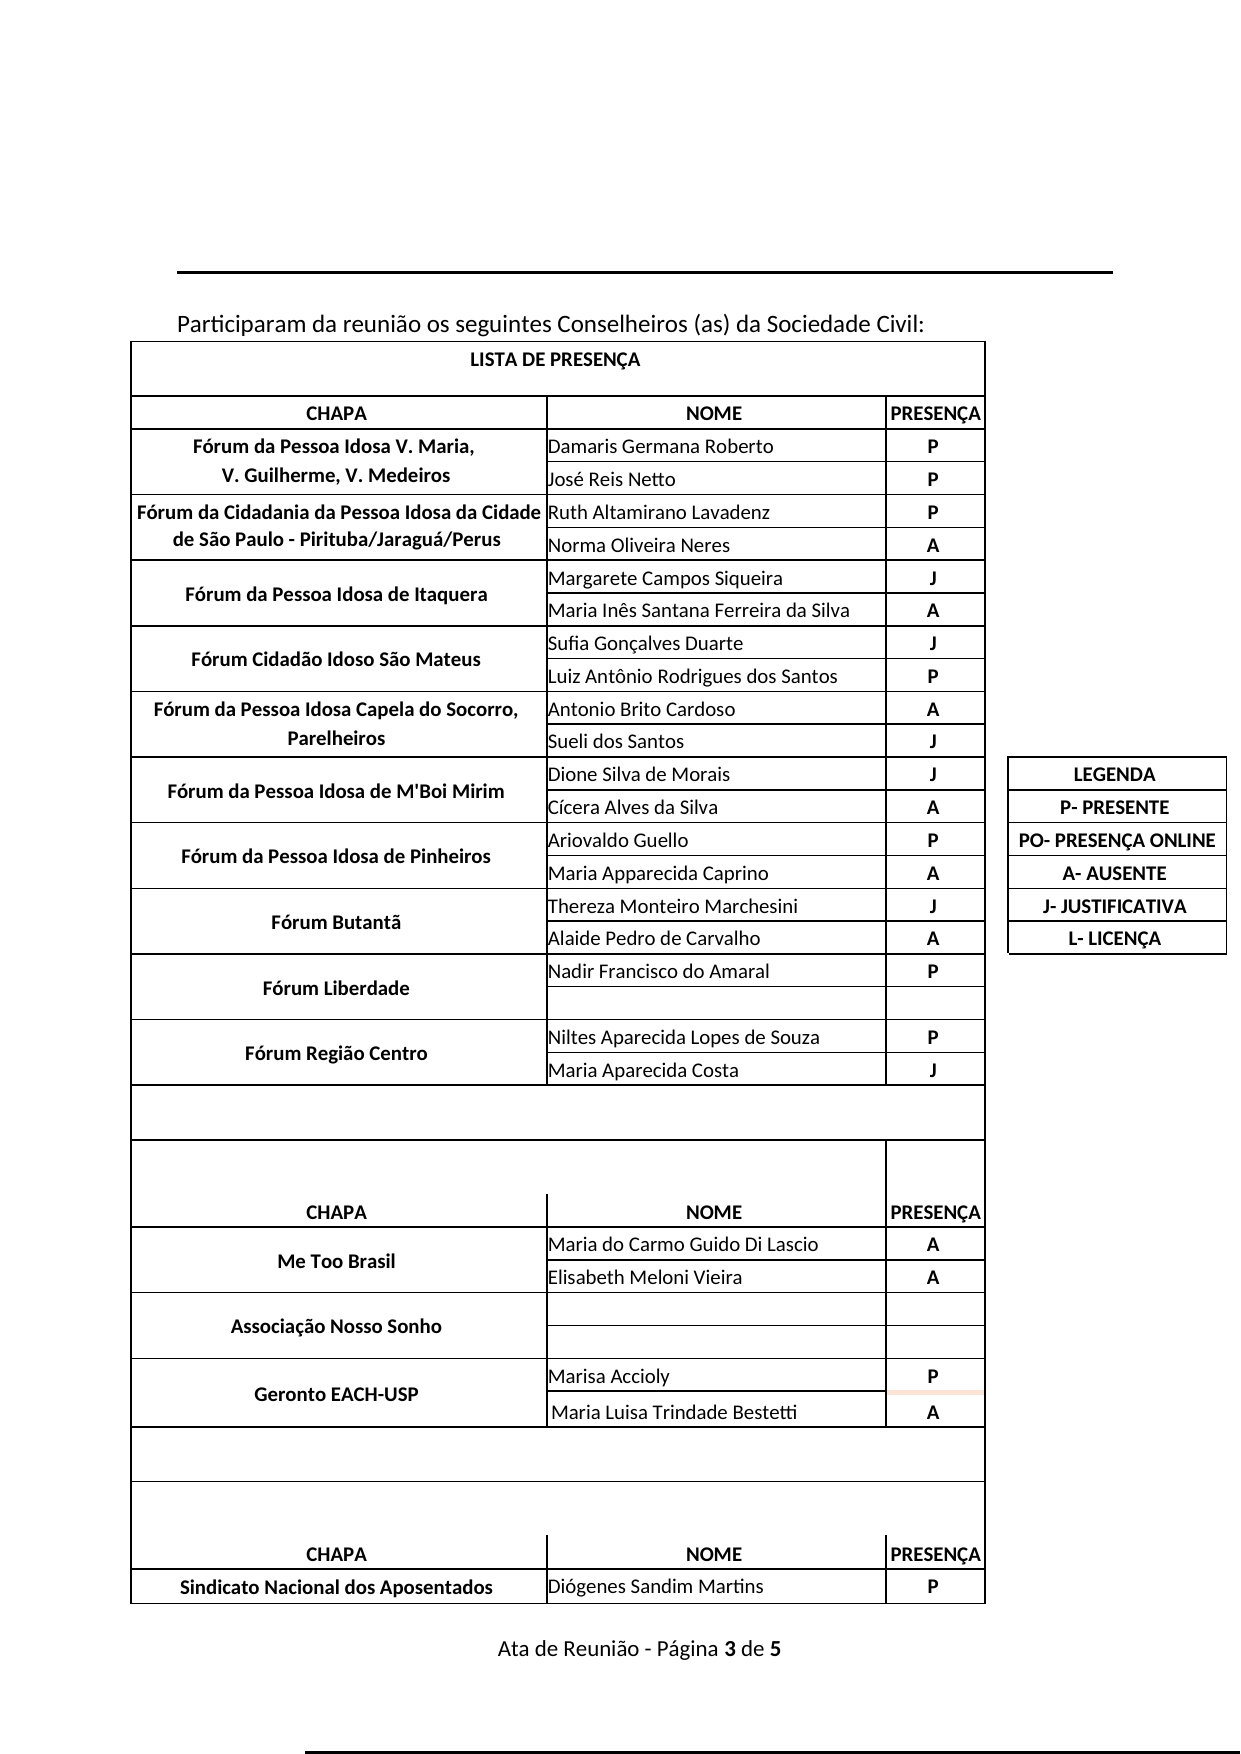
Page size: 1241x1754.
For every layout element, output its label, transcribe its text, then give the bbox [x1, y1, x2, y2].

table_cell P [887, 1359, 984, 1390]
table_cell [132, 1428, 886, 1481]
table_cell Fórum da Cidadania da Pessoa Idosa da Cidade de São Paulo - Pirituba/Jaraguá/Perus [132, 495, 546, 559]
table_cell Sufia Gonçalves Duarte [548, 627, 885, 658]
table_cell Marisa Accioly [548, 1359, 885, 1390]
table_cell Thereza Monteiro Marchesini [548, 889, 885, 920]
table_cell [887, 1293, 984, 1325]
table_cell [986, 955, 1007, 986]
table_cell Fórum da Pessoa Idosa de Pinheiros [132, 823, 546, 887]
text Participaram da reunião os seguintes Conselheiros (as) da Sociedade Civil: [177, 308, 1108, 339]
table_cell NOME [548, 1535, 885, 1568]
table_cell [986, 461, 1226, 526]
table_cell L- LICENÇA [1009, 922, 1226, 953]
table_cell [986, 428, 1226, 461]
table_cell [132, 1141, 885, 1193]
table_cell Ariovaldo Guello [548, 823, 885, 854]
table_cell Fórum da Pessoa Idosa de Itaquera [132, 561, 546, 625]
table_cell CHAPA [132, 397, 546, 428]
table_cell Margarete Campos Siqueira [548, 561, 885, 592]
table_cell Antonio Brito Cardoso [548, 692, 885, 723]
table_cell PRESENÇA [887, 1535, 984, 1568]
table_cell Fórum da Pessoa Idosa V. Maria, V. Guilherme, V. Medeiros [132, 430, 546, 494]
table_cell Fórum Cidadão Idoso São Mateus [132, 627, 546, 691]
table_cell PRESENÇA [887, 1194, 984, 1226]
table_cell Diógenes Sandim Martins [548, 1570, 885, 1602]
table_cell A [887, 1395, 984, 1426]
table_cell [986, 625, 1226, 658]
table_cell Ruth Altamirano Lavadenz [548, 495, 885, 526]
table_cell P [887, 955, 984, 986]
table_cell CHAPA [132, 1194, 546, 1226]
table_cell P [887, 462, 984, 494]
table_cell A [887, 1228, 984, 1259]
table_cell Fórum da Pessoa Idosa de M'Boi Mirim [132, 758, 546, 822]
table_cell Elisabeth Meloni Vieira [548, 1261, 885, 1292]
table_cell [986, 1053, 1008, 1084]
table_cell P [887, 495, 984, 526]
table_cell [986, 1326, 1008, 1357]
table_cell [548, 1326, 885, 1357]
table_cell J [887, 561, 984, 592]
table_cell Fórum da Pessoa Idosa Capela do Socorro, Parelheiros [132, 692, 546, 756]
table_cell [986, 1428, 1008, 1568]
table_cell LEGENDA [1009, 758, 1226, 789]
table_cell [886, 1482, 984, 1535]
table_cell [548, 987, 885, 1019]
table_cell P [887, 1020, 984, 1051]
table_cell [986, 1086, 1008, 1139]
table_cell NOME [548, 1194, 885, 1226]
table_cell Maria Luisa Trindade Bestetti [548, 1392, 885, 1426]
table_cell Me Too Brasil [132, 1228, 546, 1292]
table_cell PRESENÇA [887, 397, 984, 428]
table_cell [986, 987, 1008, 1019]
table_cell Maria Apparecida Caprino [548, 856, 885, 887]
table_cell Norma Oliveira Neres [548, 528, 885, 559]
table_cell Fórum Região Centro [132, 1020, 546, 1084]
table_cell José Reis Netto [548, 462, 885, 494]
table_cell Associação Nosso Sonho [132, 1293, 546, 1357]
table_cell [986, 526, 1226, 625]
table_cell J [887, 627, 984, 658]
table_cell P [887, 823, 984, 854]
table_cell [986, 1293, 1008, 1325]
table_cell Luiz Antônio Rodrigues dos Santos [548, 659, 885, 691]
table_cell J- JUSTIFICATIVA [1009, 889, 1226, 920]
table_cell J [887, 725, 984, 756]
table_cell A [887, 692, 984, 723]
table_cell Fórum Butantã [132, 889, 546, 953]
table_cell J [887, 1053, 984, 1084]
table_cell NOME [548, 397, 885, 428]
table_cell J [887, 889, 984, 920]
table_cell Niltes Aparecida Lopes de Souza [548, 1020, 885, 1051]
table_cell Maria Aparecida Costa [548, 1053, 885, 1084]
table_cell [887, 1141, 984, 1193]
table_cell A [887, 528, 984, 559]
table_cell [986, 856, 1007, 920]
table_cell A [887, 1261, 984, 1292]
table_cell Dione Silva de Morais [548, 758, 885, 789]
table_cell [986, 1141, 1008, 1226]
table_cell [986, 1020, 1008, 1051]
table_cell [986, 658, 1226, 756]
table_cell Sindicato Nacional dos Aposentados [132, 1570, 546, 1602]
table_cell [986, 1359, 1008, 1390]
table_cell [886, 1086, 984, 1139]
table_cell Alaide Pedro de Carvalho [548, 922, 885, 953]
table_header [986, 341, 1226, 428]
table_cell A [887, 856, 984, 887]
table_cell CHAPA [132, 1535, 546, 1568]
table_cell [986, 1392, 1008, 1426]
table_cell A [887, 922, 984, 953]
table_cell Maria Inês Santana Ferreira da Silva [548, 594, 885, 625]
table_cell A [887, 791, 984, 822]
table_cell [986, 1570, 1008, 1602]
table_cell A [887, 594, 984, 625]
table_cell Fórum Liberdade [132, 955, 546, 1019]
table_cell [986, 922, 1007, 953]
table_cell [1008, 955, 1226, 1602]
table_cell Damaris Germana Roberto [548, 430, 885, 461]
table_cell [548, 1293, 885, 1325]
table_cell PO- PRESENÇA ONLINE [1009, 823, 1226, 854]
table_cell Nadir Francisco do Amaral [548, 955, 885, 986]
table_cell [986, 758, 1007, 854]
table_cell [886, 1428, 984, 1481]
table_cell Maria do Carmo Guido Di Lascio [548, 1228, 885, 1259]
table_cell P [887, 430, 984, 461]
table_header LISTA DE PRESENÇA [132, 342, 886, 395]
table_cell A- AUSENTE [1009, 856, 1226, 887]
table_cell Sueli dos Santos [548, 725, 885, 756]
table_cell Cícera Alves da Silva [548, 791, 885, 822]
table_cell [986, 1261, 1008, 1292]
table_cell [887, 1326, 984, 1357]
table_header [886, 342, 984, 395]
table_cell [887, 987, 984, 1019]
table_cell P- PRESENTE [1009, 791, 1226, 822]
table_cell P [887, 1570, 984, 1602]
table_cell Geronto EACH-USP [132, 1359, 546, 1426]
table_cell P [887, 659, 984, 691]
table_cell [986, 1228, 1008, 1259]
table_cell J [887, 758, 984, 789]
table_cell [132, 1086, 886, 1139]
table_cell [132, 1482, 886, 1535]
